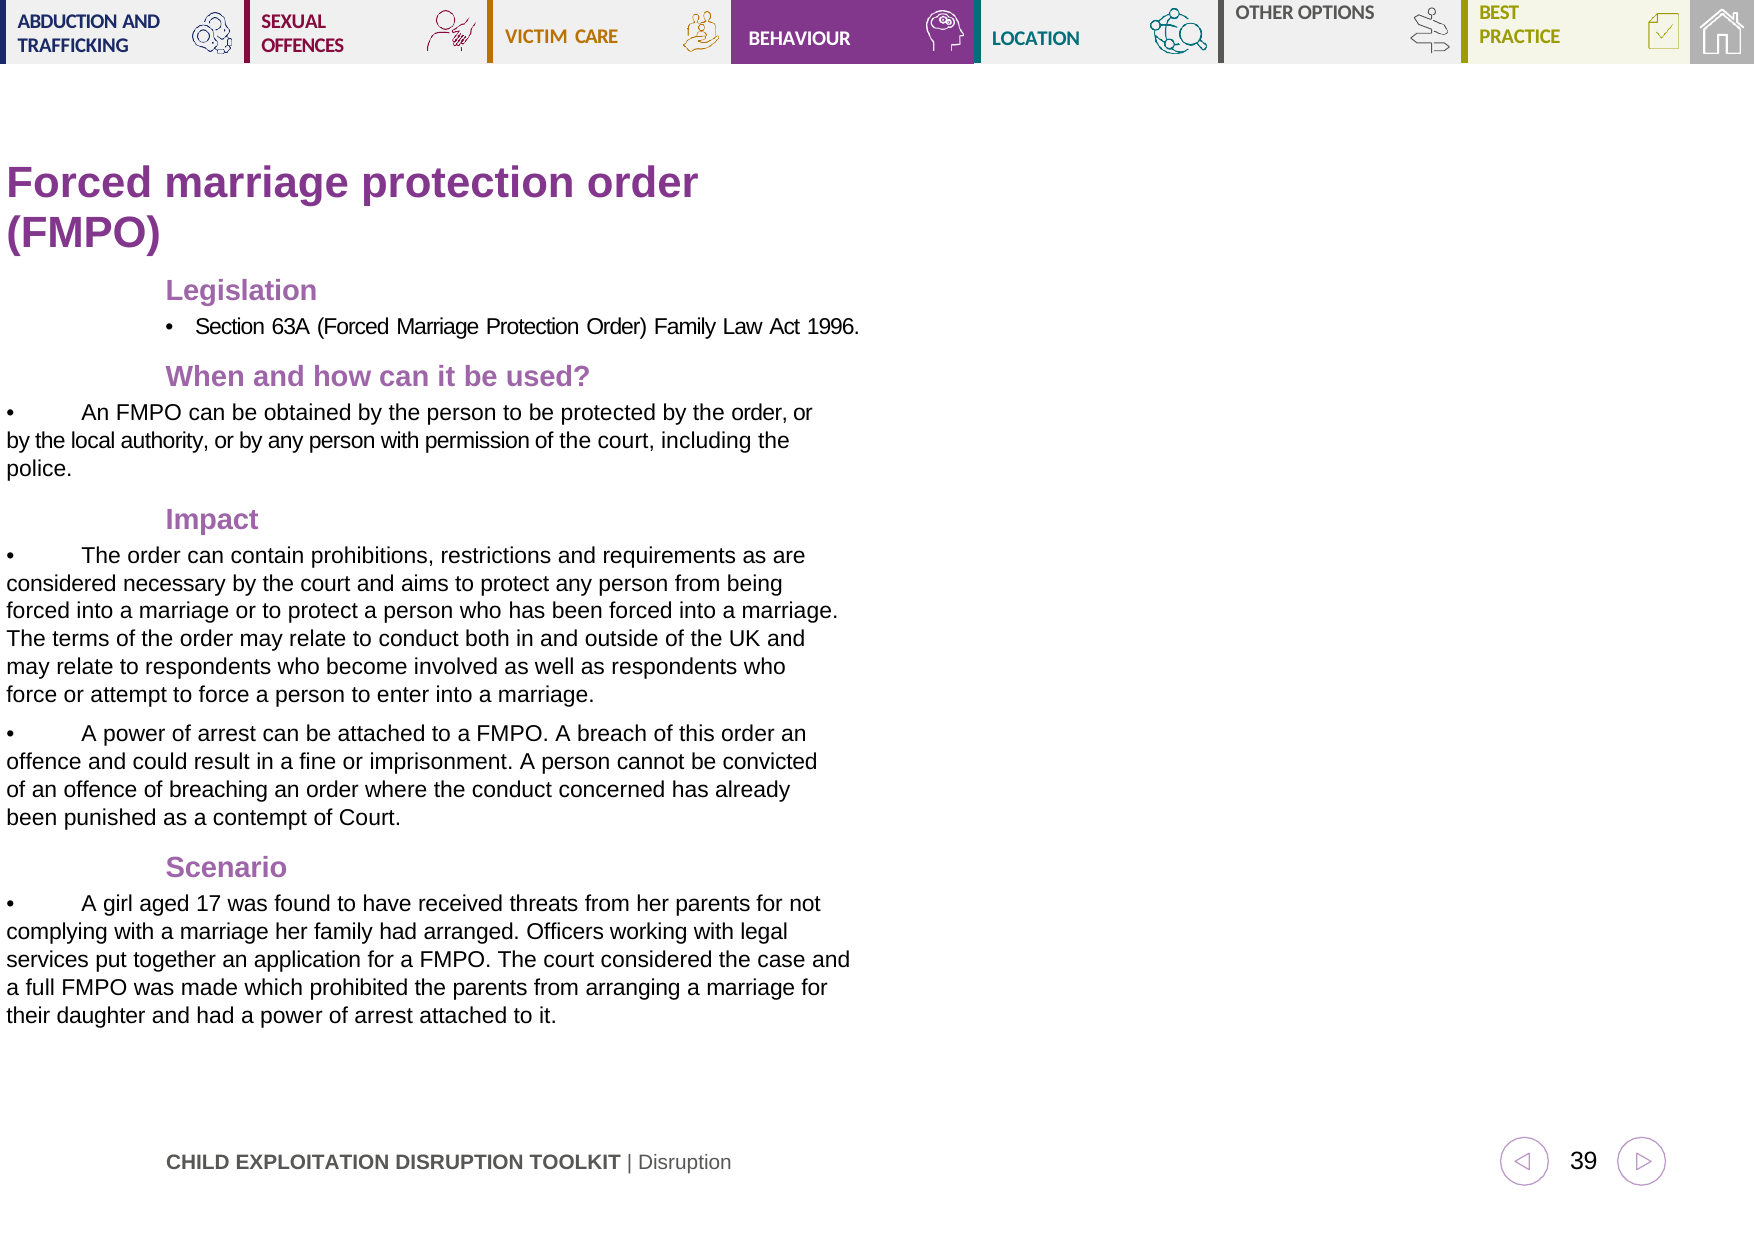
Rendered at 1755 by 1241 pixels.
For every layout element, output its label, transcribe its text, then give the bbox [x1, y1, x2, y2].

subtitle Forced marriage protection order (FMPO) [6, 158, 862, 256]
list A power of arrest can be attached to a FMPO. A breach of this order an offence and could result in a fine or imprisonment. A person cannot be convicted of an offence of breaching an order where the conduct concerned has already been punished as a contempt of Court. [6, 720, 823, 830]
subtitle Legislation [165, 273, 1702, 306]
list An FMPO can be obtained by the person to be protected by the order, or by the local authority, or by any person with permission of the court, including the police. [6, 399, 834, 482]
subtitle Scenario [165, 850, 1702, 884]
list A girl aged 17 was found to have received threats from her parents for not complying with a marriage her family had arranged. Officers working with legal services put together an application for a FMPO. The court considered the case and a full FMPO was made which prohibited the parents from arranging a marriage for their daughter and had a power of arrest attached to it. [6, 890, 854, 1028]
list Section 63A (Forced Marriage Protection Order) Family Law Act 1996. [165, 313, 1702, 339]
list The order can contain prohibitions, restrictions and requirements as are considered necessary by the court and aims to protect any person from being forced into a marriage or to protect a person who has been forced into a marriage. The terms of the order may relate to conduct both in and outside of the UK and may relate to respondents who become involved as well as respondents who force or attempt to force a person to enter into a marriage. [6, 542, 841, 707]
subtitle Impact [165, 502, 1702, 535]
subtitle When and how can it be used? [165, 359, 1702, 393]
